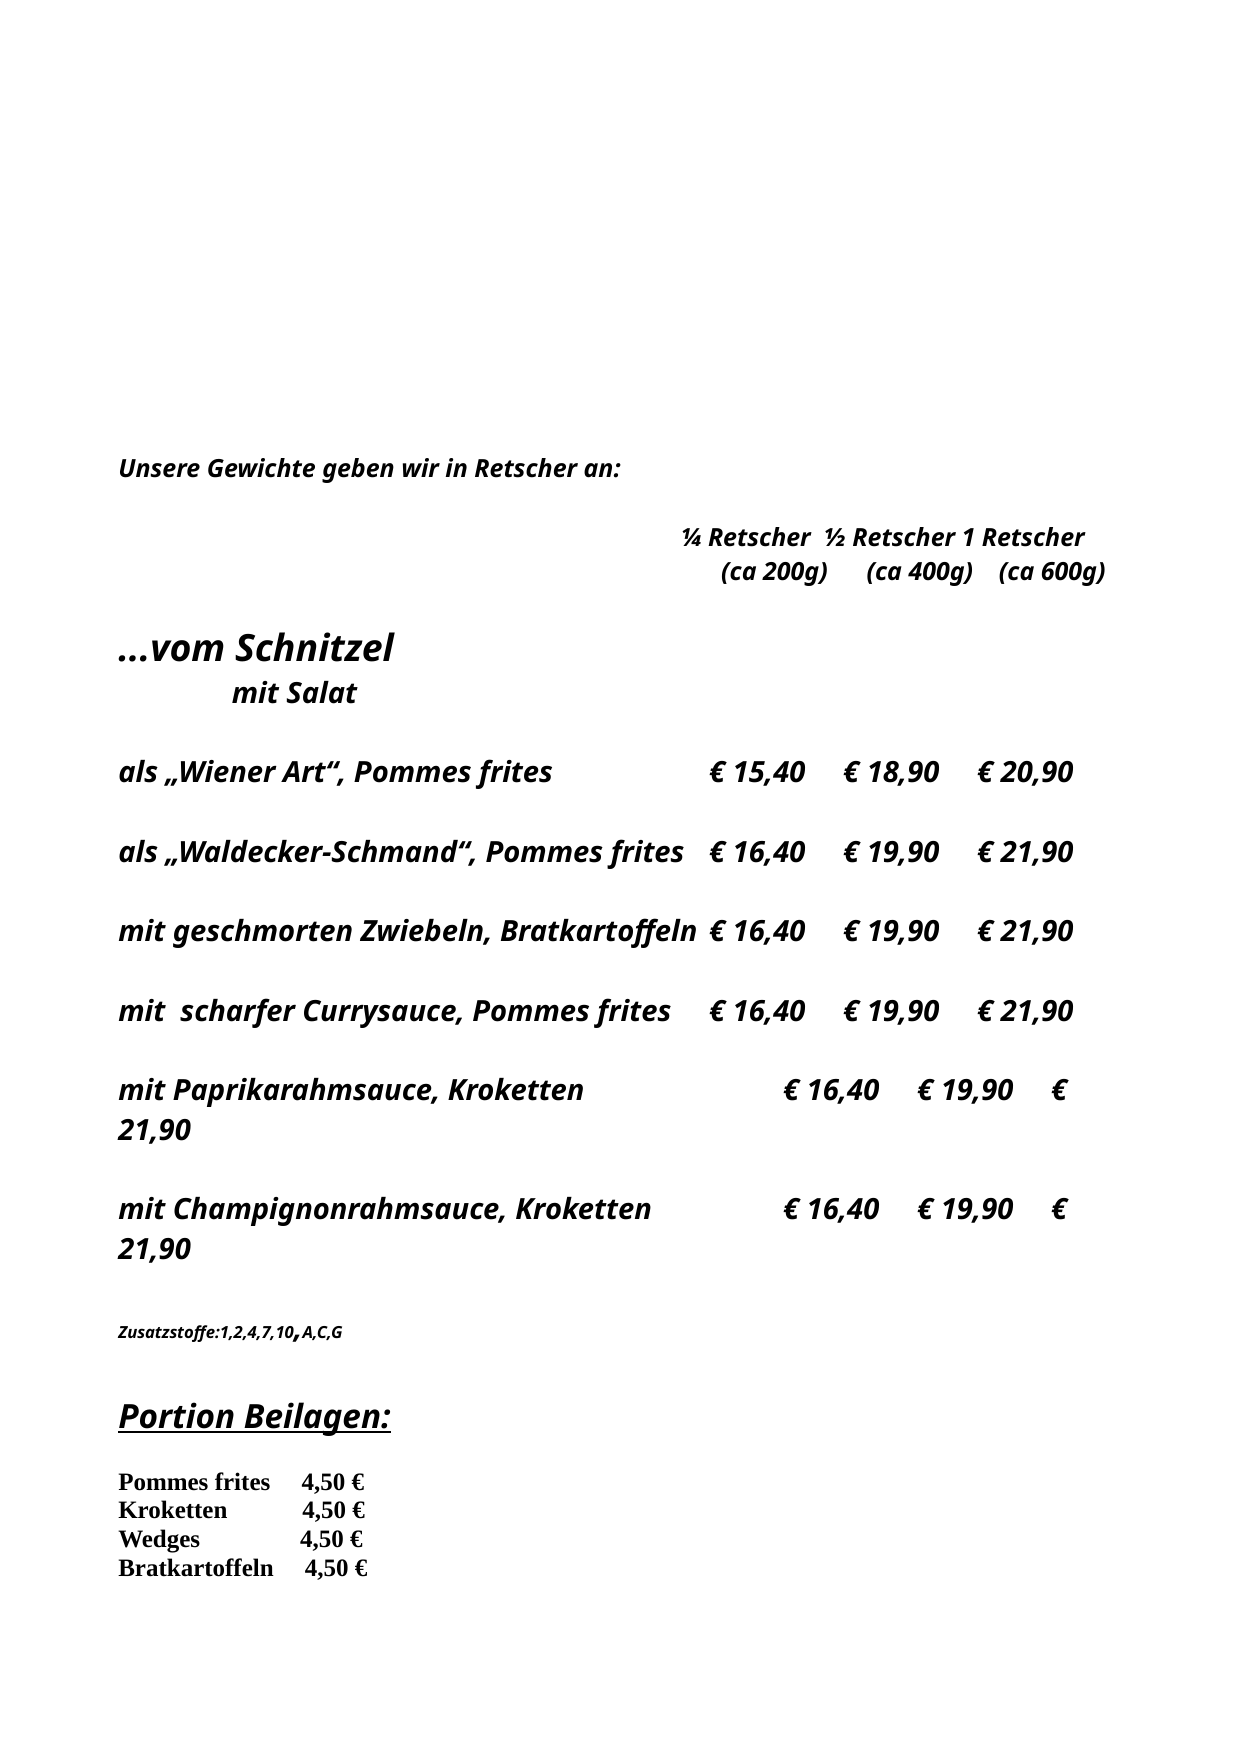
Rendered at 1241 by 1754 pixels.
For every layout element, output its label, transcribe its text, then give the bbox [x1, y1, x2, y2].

text Bratkartoffeln 4,50 € [118, 1553, 1122, 1582]
text Kroketten 4,50 € [118, 1495, 1122, 1524]
text mit Paprikarahmsauce, Kroketten € 16,40 € 19,90 € 21,90 [118, 1069, 1122, 1149]
text mit Salat [118, 672, 1122, 712]
text Unsere Gewichte geben wir in Retscher an: [118, 451, 1122, 485]
text als „Waldecker-Schmand“, Pommes frites € 16,40 € 19,90 € 21,90 [118, 831, 1122, 871]
text ¼ Retscher ½ Retscher 1 Retscher [118, 519, 1122, 553]
text Zusatzstoffe:1,2,4,7,10,A,C,G [118, 1307, 1122, 1347]
text mit Champignonrahmsauce, Kroketten € 16,40 € 19,90 € 21,90 [118, 1188, 1122, 1268]
text ...vom Schnitzel [118, 621, 1122, 672]
text mit scharfer Currysauce, Pommes frites € 16,40 € 19,90 € 21,90 [118, 990, 1122, 1029]
text Wedges 4,50 € [118, 1524, 1122, 1553]
text mit geschmorten Zwiebeln, Bratkartoffeln € 16,40 € 19,90 € 21,90 [118, 911, 1122, 950]
text Pommes frites 4,50 € [118, 1467, 1122, 1495]
text als „Wiener Art“, Pommes frites € 15,40 € 18,90 € 20,90 [118, 752, 1122, 791]
text Portion Beilagen: [118, 1392, 1122, 1438]
text (ca 200g) (ca 400g) (ca 600g) [118, 553, 1122, 587]
